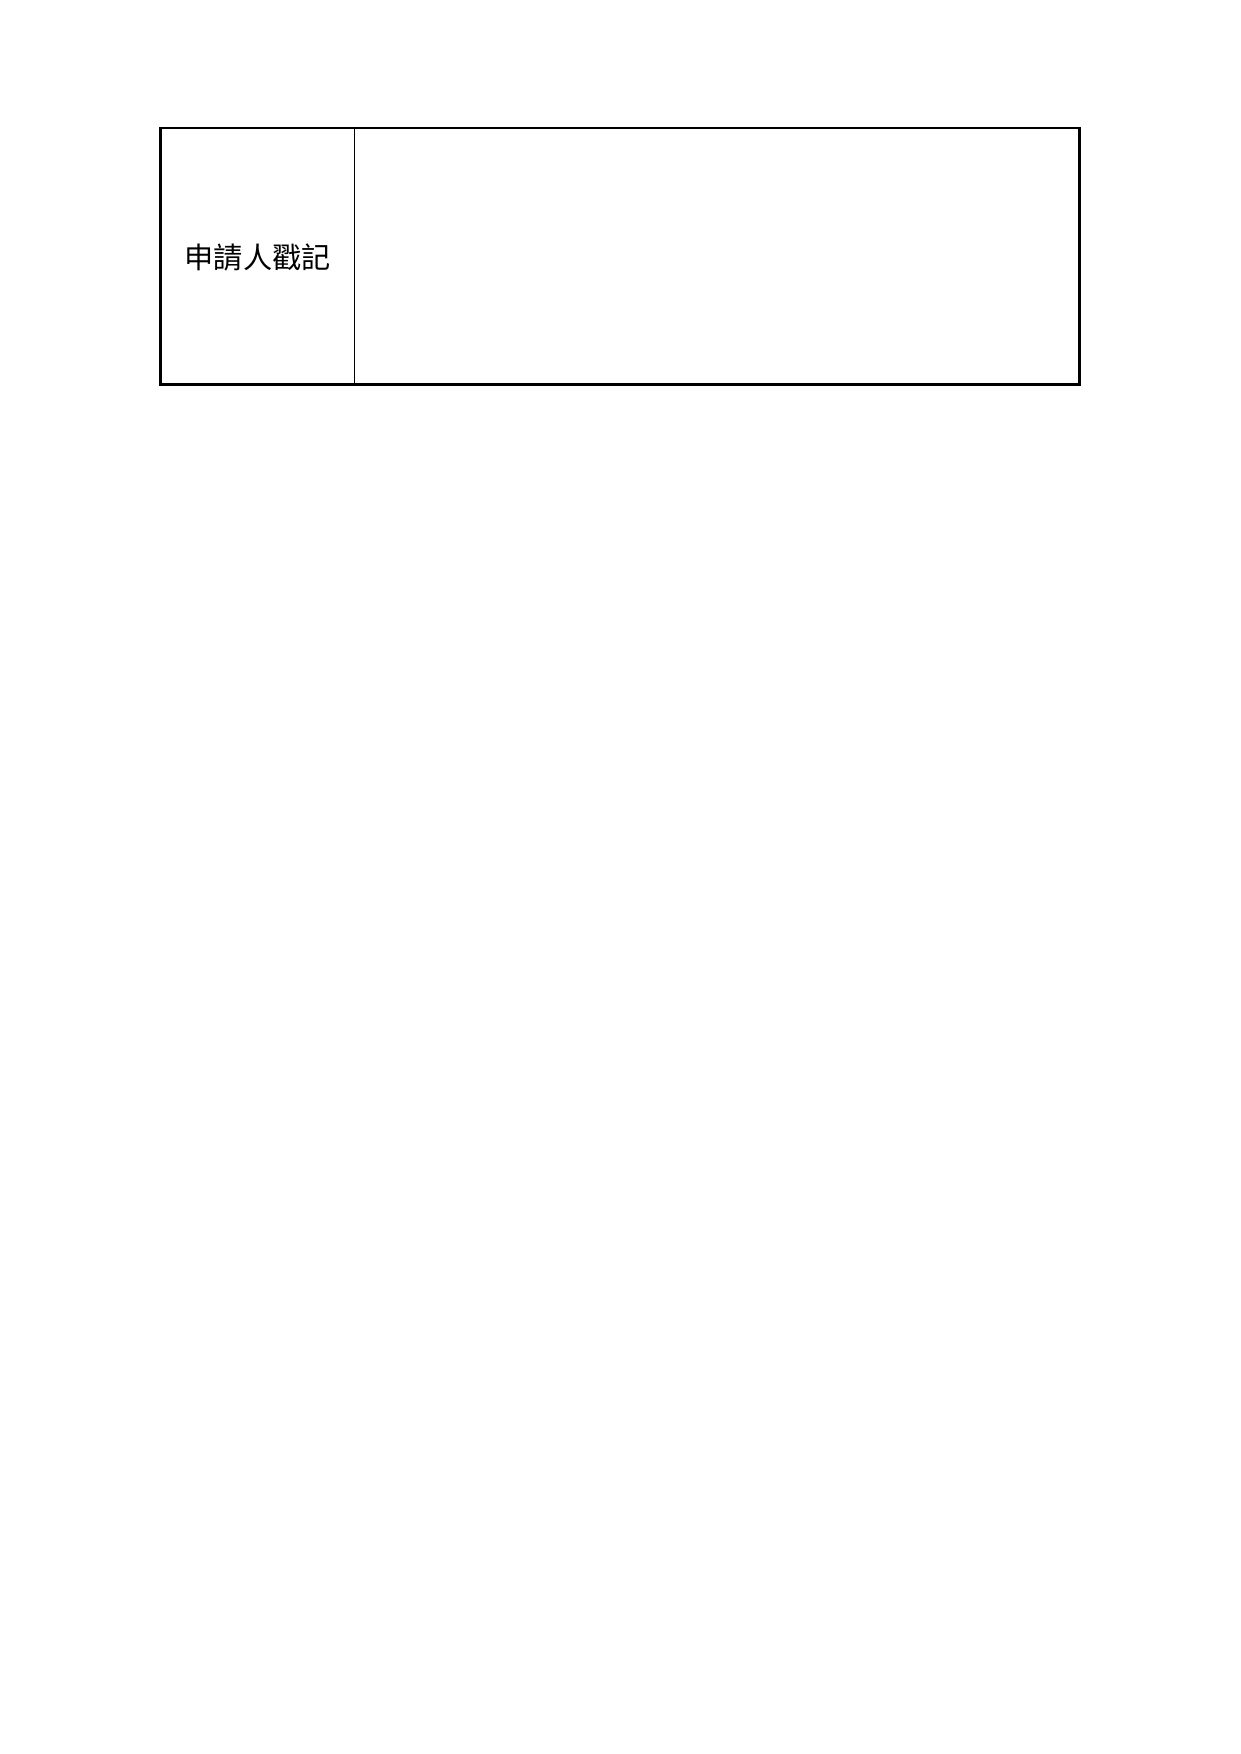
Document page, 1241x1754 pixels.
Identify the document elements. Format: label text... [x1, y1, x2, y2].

table_cell [355, 129, 1078, 383]
table_cell 申請人戳記 [162, 129, 354, 383]
